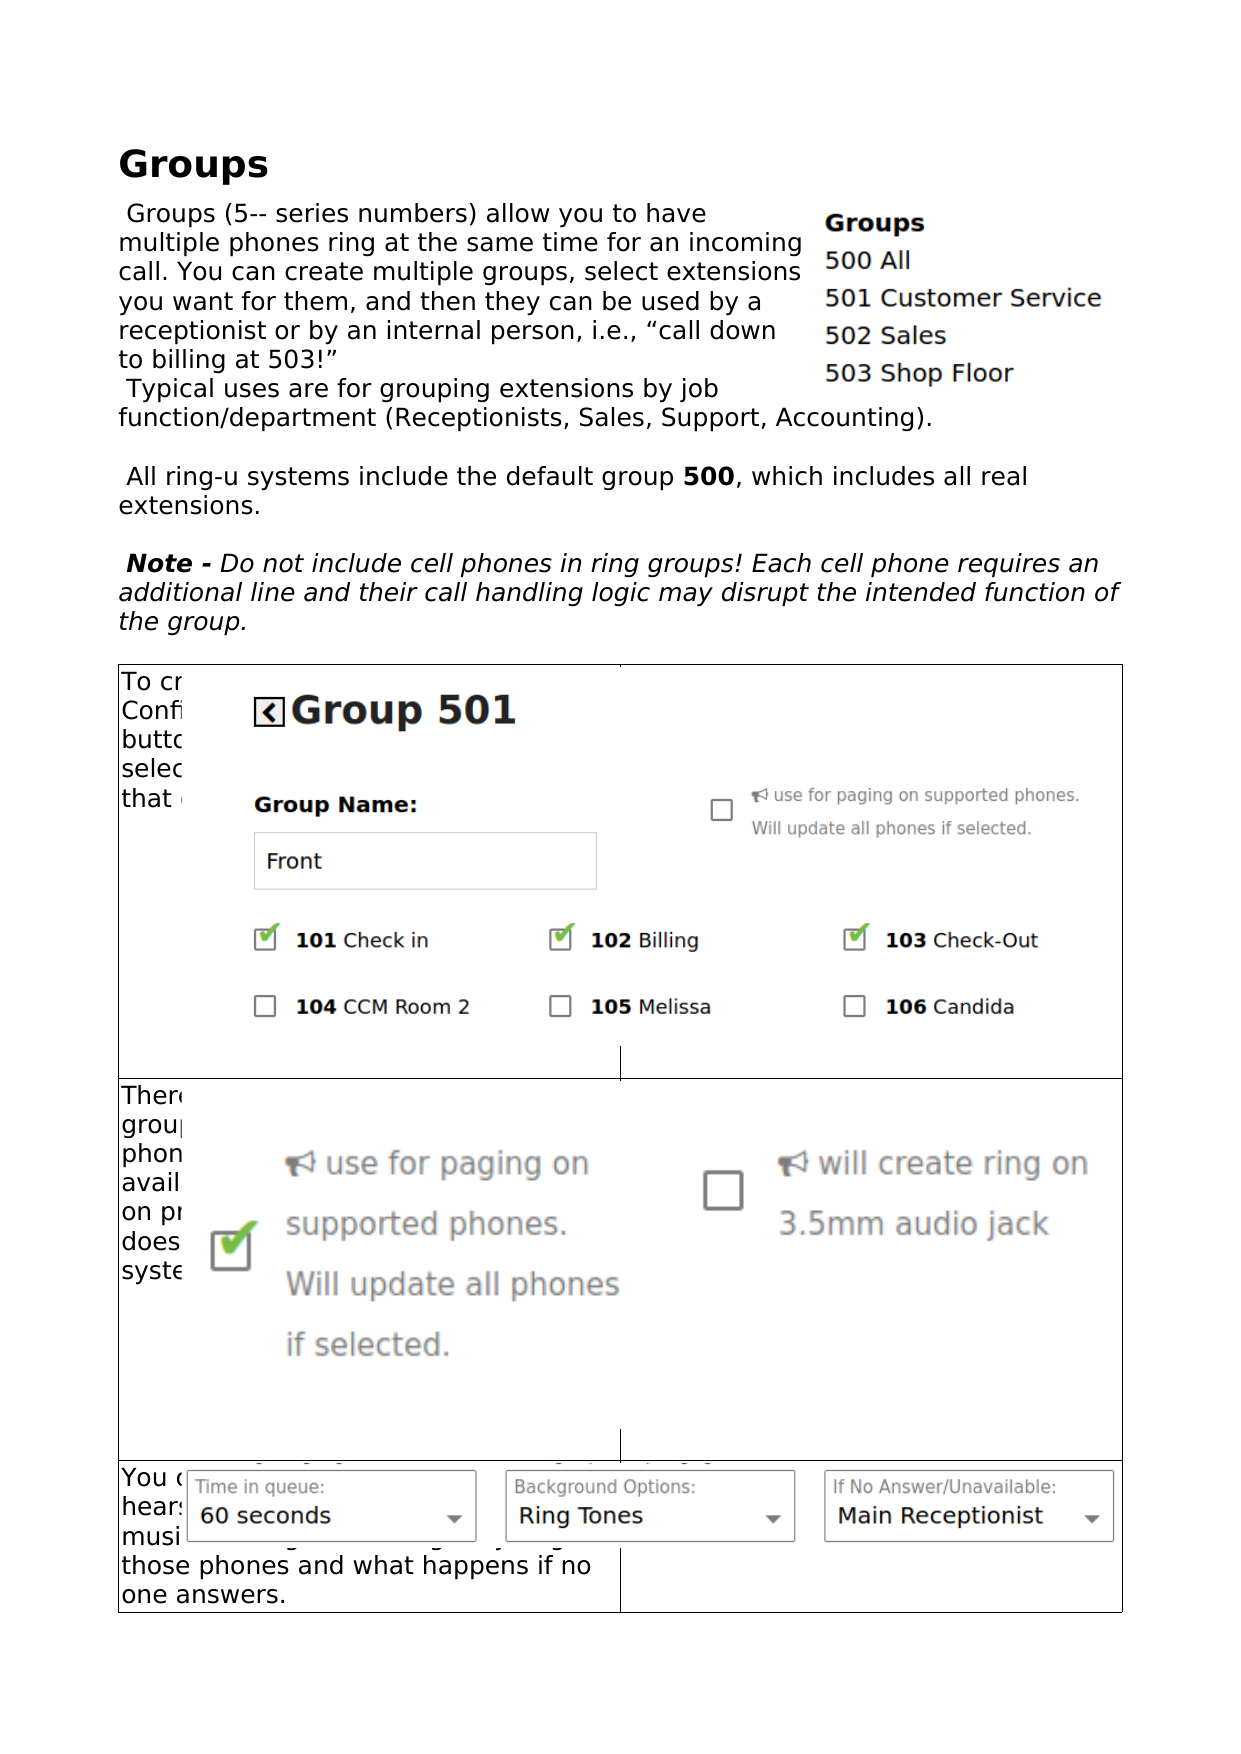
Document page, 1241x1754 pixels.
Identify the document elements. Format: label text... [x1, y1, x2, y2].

table_cell You can also define what a caller hears, ringing or your hold music/message, how long they ring those phones and what happens if no one answers. [119, 1461, 620, 1612]
table_cell [621, 1461, 1122, 1612]
table_header [621, 665, 1122, 1078]
picture [809, 199, 1123, 393]
picture [181, 1081, 1120, 1429]
table_cell [621, 1079, 1122, 1460]
text Groups (5-- series numbers) allow you to have multiple phones ring at the same time for an incoming call. You can create multiple groups, select extensions you want for them, and then they can be used by a receptionist or by an internal person, i.e., “call down to billing at 503!” Typical uses are for grouping extensions by job function/department (Receptionists, Sales, Support, Accounting). All ring-u systems include the default group 500, which includes all real extensions. Note - Do not include cell phones in ring groups! Each cell phone requires an additional line and their call handling logic may disrupt the intended function of the group. [118, 199, 1122, 637]
picture [181, 1463, 1120, 1548]
picture [181, 667, 1120, 1046]
table_header To create more groupings, go to Configuration > Groups and chose the button Add Group. Give it a name and select the phones you want to have in that group. [119, 665, 620, 1078]
subtitle Groups [118, 143, 1122, 187]
table_cell There are options that make that a group used for paging, turning those phones into a PA system. This is available for the first three groups, for on premise Hello hubs. This option does not work for cloud hosted systems or external phones. [119, 1079, 620, 1460]
